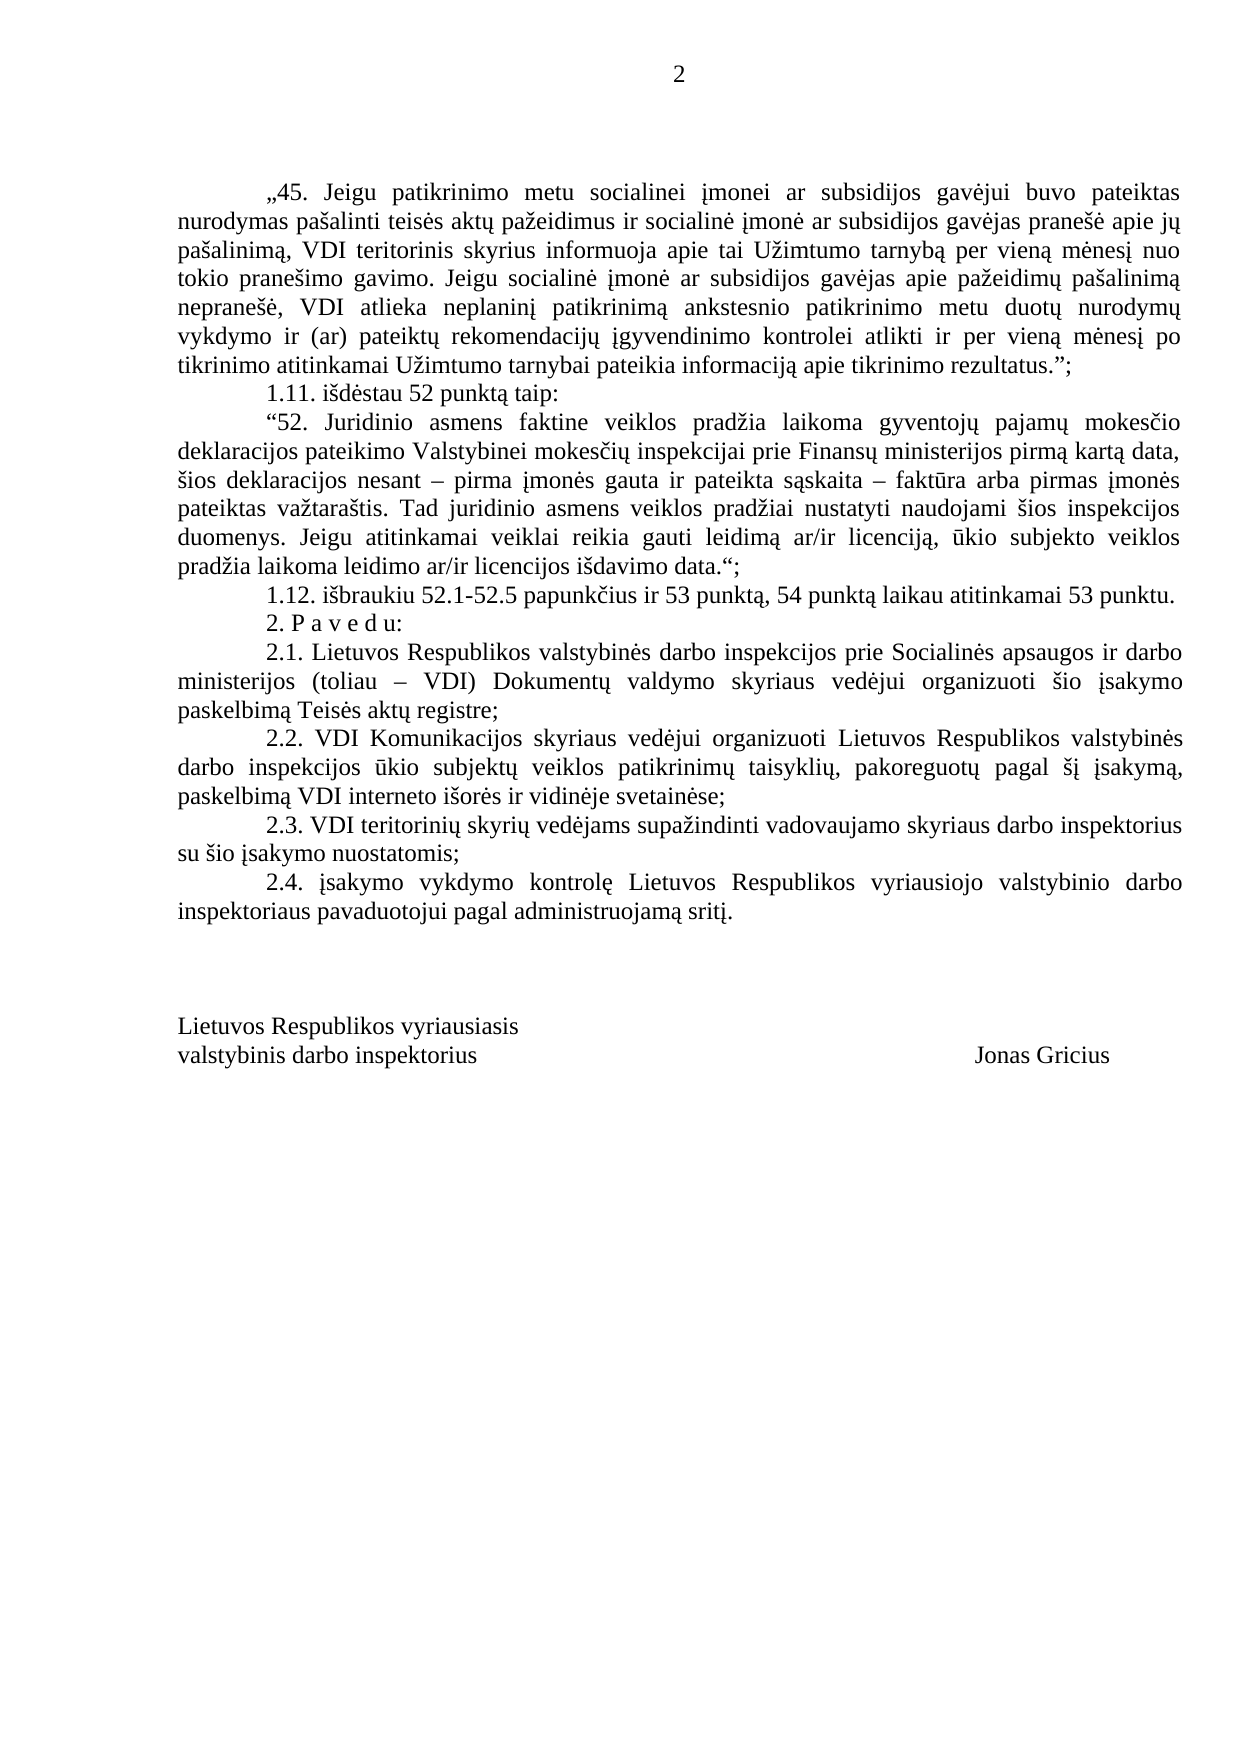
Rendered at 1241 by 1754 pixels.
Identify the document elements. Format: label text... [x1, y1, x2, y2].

text 2.4. įsakymo vykdymo kontrolę Lietuvos Respublikos vyriausiojo valstybinio darbo inspektoriaus pavaduotojui pagal administruojamą sritį. [177, 867, 1183, 925]
text 2.3. VDI teritorinių skyrių vedėjams supažindinti vadovaujamo skyriaus darbo inspektorius su šio įsakymo nuostatomis; [177, 810, 1183, 867]
text 2. P a v e d u: [177, 608, 1183, 637]
text 2.1. Lietuvos Respublikos valstybinės darbo inspekcijos prie Socialinės apsaugos ir darbo ministerijos (toliau – VDI) Dokumentų valdymo skyriaus vedėjui organizuoti šio įsakymo paskelbimą Teisės aktų registre; [177, 637, 1183, 723]
text „45. Jeigu patikrinimo metu socialinei įmonei ar subsidijos gavėjui buvo pateiktas nurodymas pašalinti teisės aktų pažeidimus ir socialinė įmonė ar subsidijos gavėjas pranešė apie jų pašalinimą, VDI teritorinis skyrius informuoja apie tai Užimtumo tarnybą per vieną mėnesį nuo tokio pranešimo gavimo. Jeigu socialinė įmonė ar subsidijos gavėjas apie pažeidimų pašalinimą nepranešė, VDI atlieka neplaninį patikrinimą ankstesnio patikrinimo metu duotų nurodymų vykdymo ir (ar) pateiktų rekomendacijų įgyvendinimo kontrolei atlikti ir per vieną mėnesį po tikrinimo atitinkamai Užimtumo tarnybai pateikia informaciją apie tikrinimo rezultatus.”; [177, 177, 1181, 378]
text Lietuvos Respublikos vyriausiasis [177, 1011, 1181, 1040]
text 2.2. VDI Komunikacijos skyriaus vedėjui organizuoti Lietuvos Respublikos valstybinės darbo inspekcijos ūkio subjektų veiklos patikrinimų taisyklių, pakoreguotų pagal šį įsakymą, paskelbimą VDI interneto išorės ir vidinėje svetainėse; [177, 723, 1183, 810]
text “52. Juridinio asmens faktine veiklos pradžia laikoma gyventojų pajamų mokesčio deklaracijos pateikimo Valstybinei mokesčių inspekcijai prie Finansų ministerijos pirmą kartą data, šios deklaracijos nesant – pirma įmonės gauta ir pateikta sąskaita – faktūra arba pirmas įmonės pateiktas važtaraštis. Tad juridinio asmens veiklos pradžiai nustatyti naudojami šios inspekcijos duomenys. Jeigu atitinkamai veiklai reikia gauti leidimą ar/ir licenciją, ūkio subjekto veiklos pradžia laikoma leidimo ar/ir licencijos išdavimo data.“; [177, 407, 1181, 580]
text 1.12. išbraukiu 52.1-52.5 papunkčius ir 53 punktą, 54 punktą laikau atitinkamai 53 punktu. [177, 580, 1181, 608]
text valstybinis darbo inspektorius Jonas Gricius [177, 1040, 1181, 1068]
text 1.11. išdėstau 52 punktą taip: [177, 378, 1181, 407]
